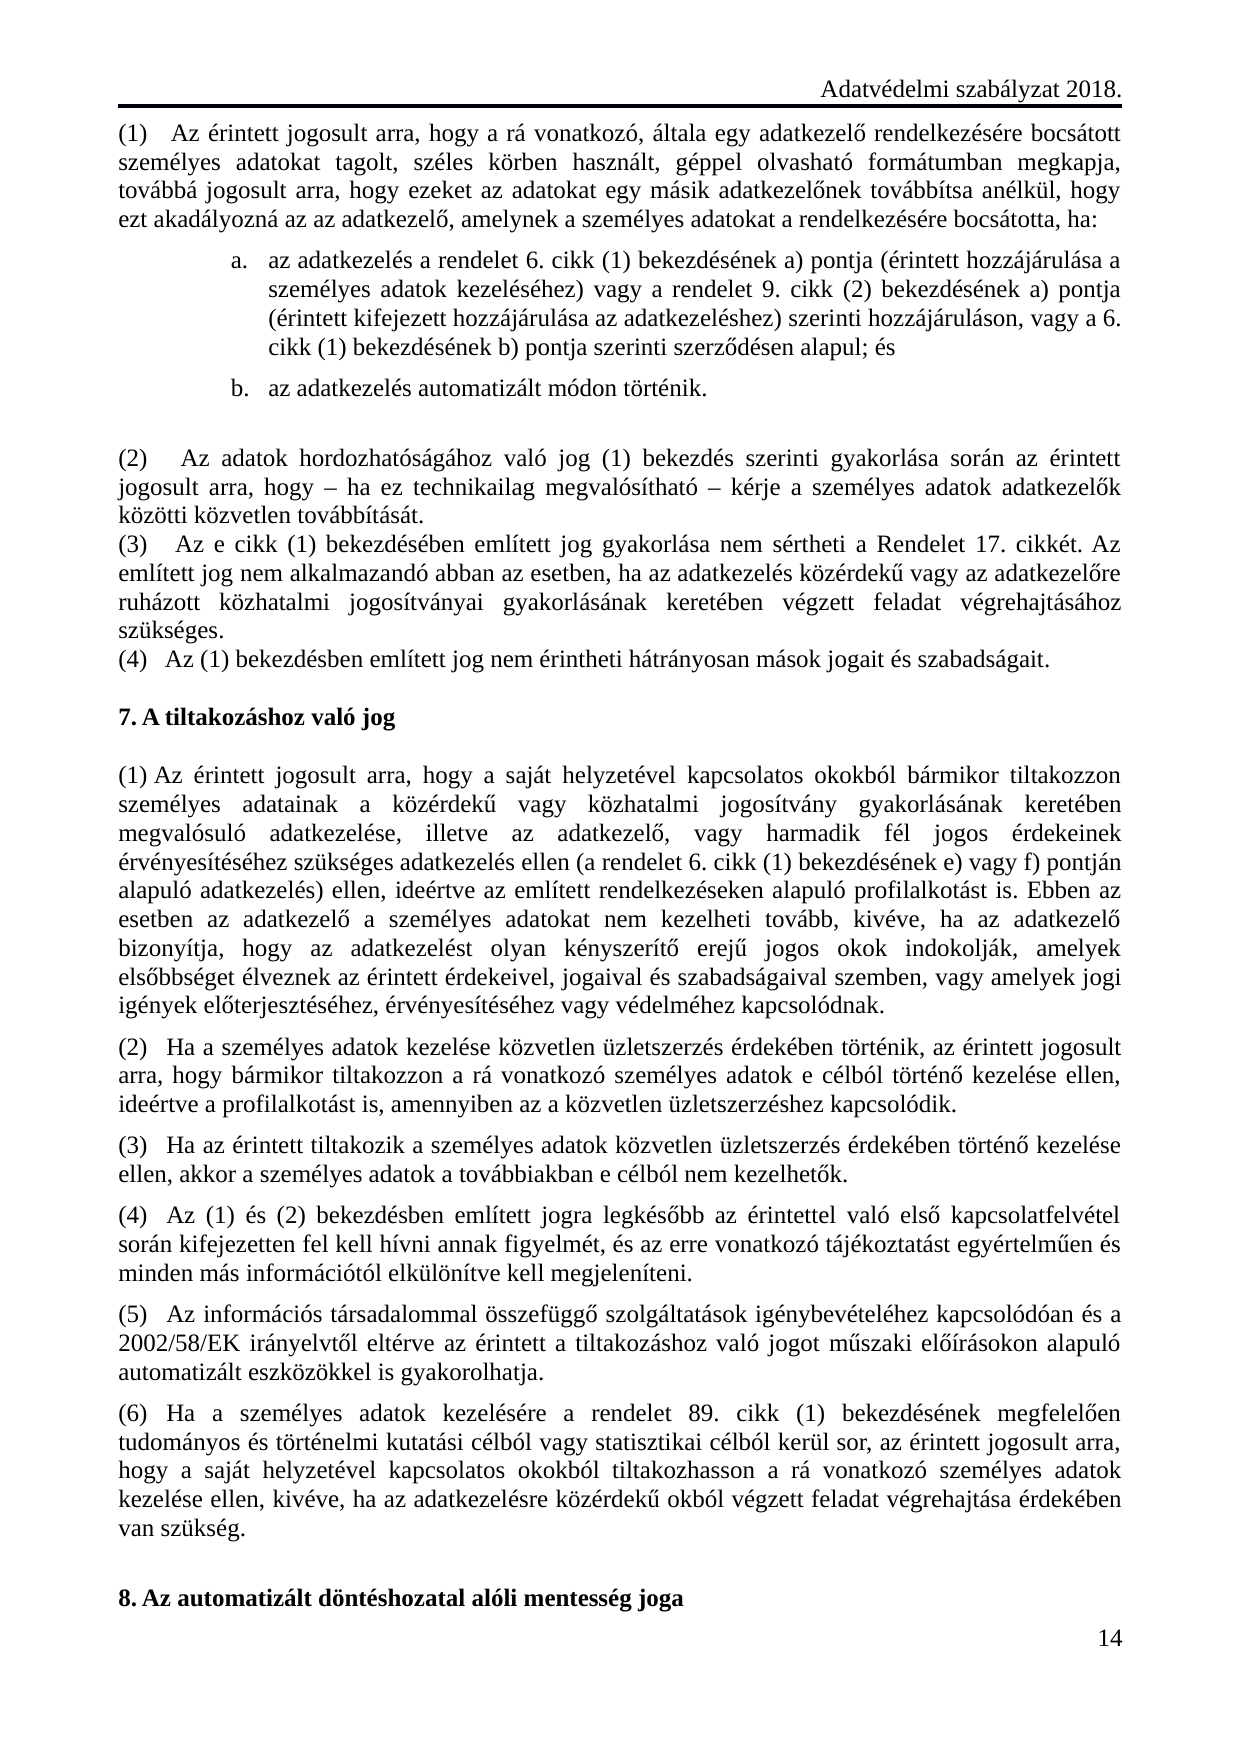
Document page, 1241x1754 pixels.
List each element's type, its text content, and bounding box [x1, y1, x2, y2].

text (4) Az (1) bekezdésben említett jog nem érintheti hátrányosan mások jogait és szabadságait. [118, 644, 1122, 673]
text 8. Az automatizált döntéshozatal alóli mentesség joga [118, 1583, 1122, 1612]
text (1) Az érintett jogosult arra, hogy a saját helyzetével kapcsolatos okokból bármikor tiltakozzon személyes adatainak a közérdekű vagy közhatalmi jogosítvány gyakorlásának keretében megvalósuló adatkezelése, illetve az adatkezelő, vagy harmadik fél jogos érdekeinek érvényesítéséhez szükséges adatkezelés ellen (a rendelet 6. cikk (1) bekezdésének e) vagy f) pontján alapuló adatkezelés) ellen, ideértve az említett rendelkezéseken alapuló profilalkotást is. Ebben az esetben az adatkezelő a személyes adatokat nem kezelheti tovább, kivéve, ha az adatkezelő bizonyítja, hogy az adatkezelést olyan kényszerítő erejű jogos okok indokolják, amelyek elsőbbséget élveznek az érintett érdekeivel, jogaival és szabadságaival szemben, vagy amelyek jogi igények előterjesztéséhez, érvényesítéséhez vagy védelméhez kapcsolódnak. [118, 761, 1122, 1019]
text 7. A tiltakozáshoz való jog [118, 702, 1122, 731]
list az adatkezelés a rendelet 6. cikk (1) bekezdésének a) pontja (érintett hozzájárulása a személyes adatok kezeléséhez) vagy a rendelet 9. cikk (2) bekezdésének a) pontja (érintett kifejezett hozzájárulása az adatkezeléshez) szerinti hozzájáruláson, vagy a 6. cikk (1) bekezdésének b) pontja szerinti szerződésen alapul; és [231, 246, 1122, 361]
list az adatkezelés automatizált módon történik. [231, 373, 1122, 402]
text (3) Az e cikk (1) bekezdésében említett jog gyakorlása nem sértheti a Rendelet 17. cikkét. Az említett jog nem alkalmazandó abban az esetben, ha az adatkezelés közérdekű vagy az adatkezelőre ruházott közhatalmi jogosítványai gyakorlásának keretében végzett feladat végrehajtásához szükséges. [118, 529, 1122, 644]
text (5) Az információs társadalommal összefüggő szolgáltatások igénybevételéhez kapcsolódóan és a 2002/58/EK irányelvtől eltérve az érintett a tiltakozáshoz való jogot műszaki előírásokon alapuló automatizált eszközökkel is gyakorolhatja. [118, 1299, 1122, 1386]
text (2) Az adatok hordozhatóságához való jog (1) bekezdés szerinti gyakorlása során az érintett jogosult arra, hogy – ha ez technikailag megvalósítható – kérje a személyes adatok adatkezelők közötti közvetlen továbbítását. [118, 443, 1122, 529]
text (1) Az érintett jogosult arra, hogy a rá vonatkozó, általa egy adatkezelő rendelkezésére bocsátott személyes adatokat tagolt, széles körben használt, géppel olvasható formátumban megkapja, továbbá jogosult arra, hogy ezeket az adatokat egy másik adatkezelőnek továbbítsa anélkül, hogy ezt akadályozná az az adatkezelő, amelynek a személyes adatokat a rendelkezésére bocsátotta, ha: [118, 118, 1122, 233]
text (6) Ha a személyes adatok kezelésére a rendelet 89. cikk (1) bekezdésének megfelelően tudományos és történelmi kutatási célból vagy statisztikai célból kerül sor, az érintett jogosult arra, hogy a saját helyzetével kapcsolatos okokból tiltakozhasson a rá vonatkozó személyes adatok kezelése ellen, kivéve, ha az adatkezelésre közérdekű okból végzett feladat végrehajtása érdekében van szükség. [118, 1398, 1122, 1542]
text (3) Ha az érintett tiltakozik a személyes adatok közvetlen üzletszerzés érdekében történő kezelése ellen, akkor a személyes adatok a továbbiakban e célból nem kezelhetők. [118, 1131, 1122, 1188]
text (4) Az (1) és (2) bekezdésben említett jogra legkésőbb az érintettel való első kapcsolatfelvétel során kifejezetten fel kell hívni annak figyelmét, és az erre vonatkozó tájékoztatást egyértelműen és minden más információtól elkülönítve kell megjeleníteni. [118, 1201, 1122, 1287]
text (2) Ha a személyes adatok kezelése közvetlen üzletszerzés érdekében történik, az érintett jogosult arra, hogy bármikor tiltakozzon a rá vonatkozó személyes adatok e célból történő kezelése ellen, ideértve a profilalkotást is, amennyiben az a közvetlen üzletszerzéshez kapcsolódik. [118, 1032, 1122, 1118]
